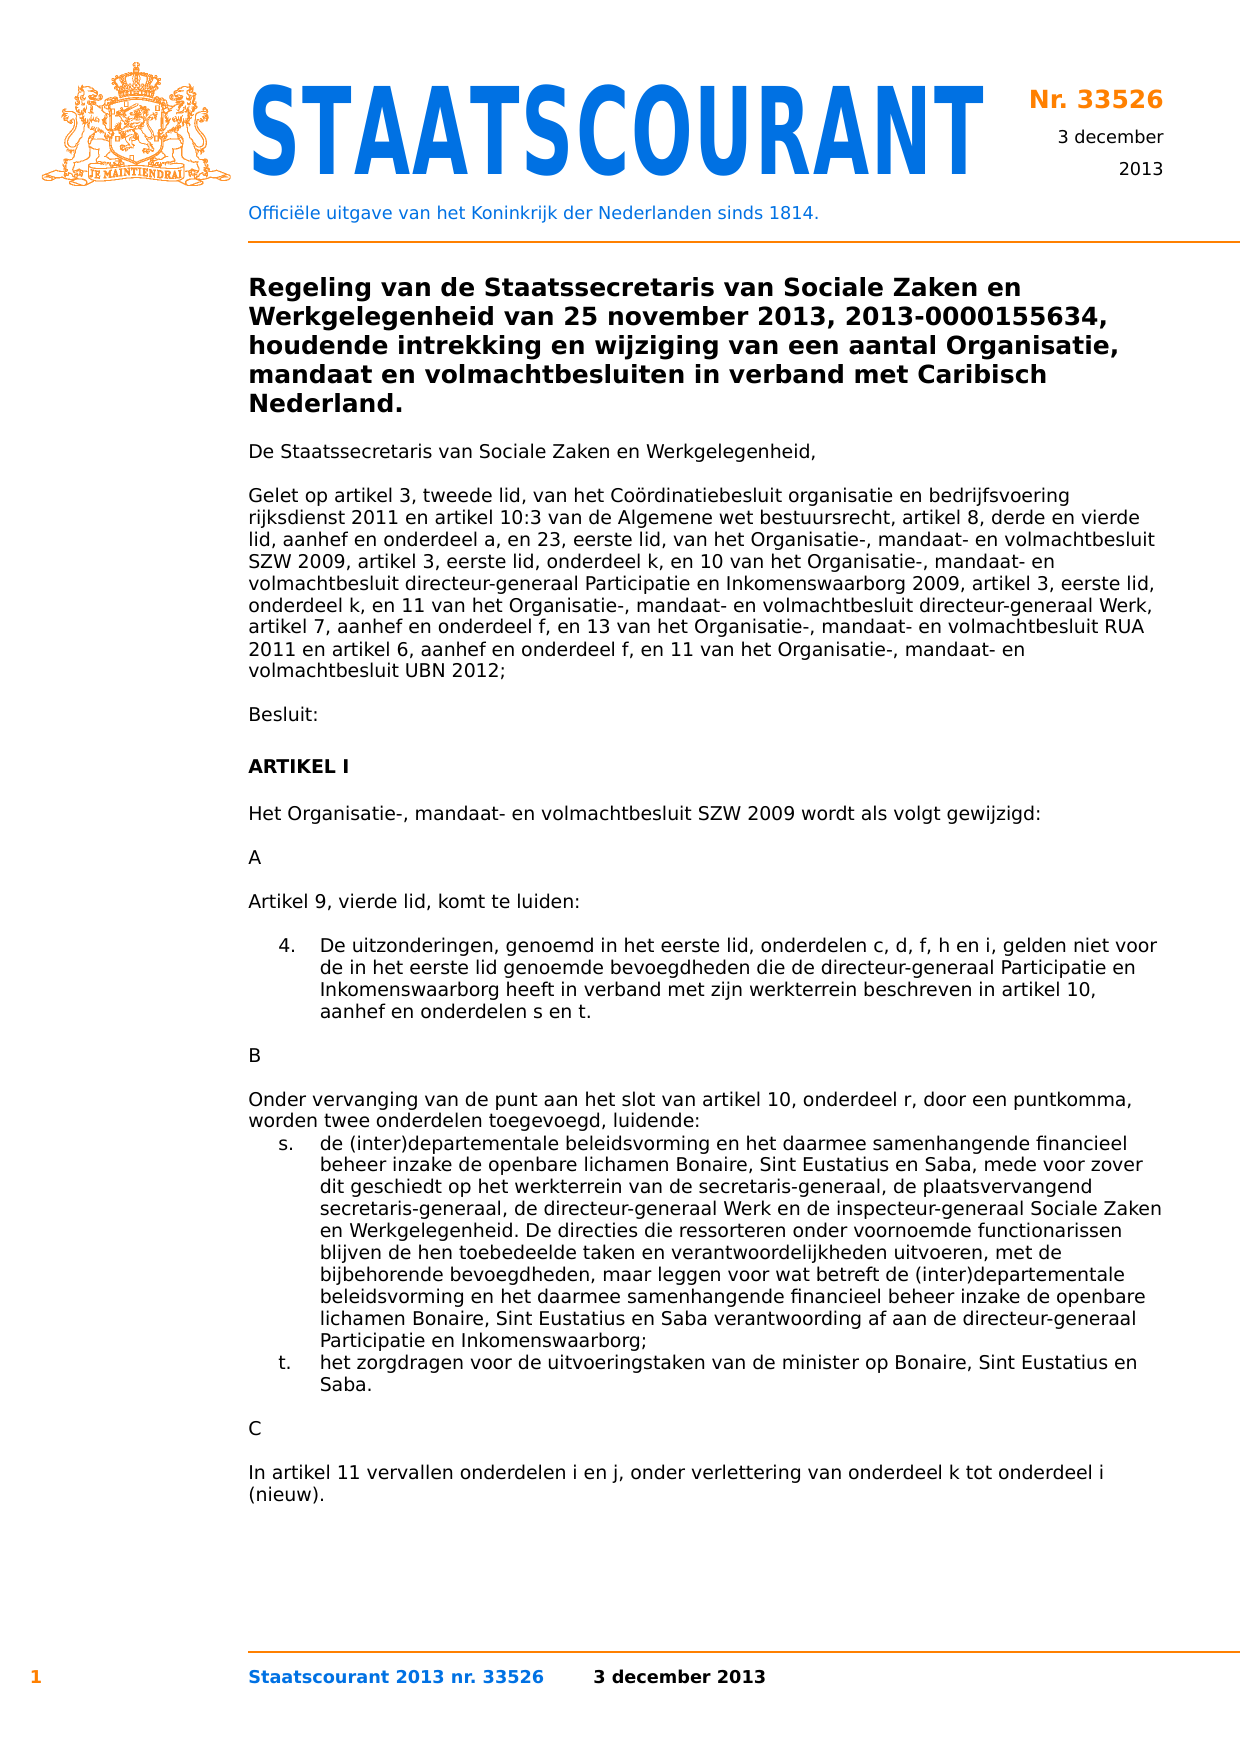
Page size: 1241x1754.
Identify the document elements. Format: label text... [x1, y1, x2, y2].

text B [248, 1044, 1163, 1067]
text A [248, 847, 1163, 869]
table_header [25, 62, 248, 241]
subtitle ARTIKEL I [248, 756, 1163, 778]
text Gelet op artikel 3, tweede lid, van het Coördinatiebesluit organisatie en bedrijfsvoering rijksdienst 2011 en artikel 10:3 van de Algemene wet bestuursrecht, artikel 8, derde en vierde lid, aanhef en onderdeel a, en 23, eerste lid, van het Organisatie-, mandaat- en volmachtbesluit SZW 2009, artikel 3, eerste lid, onderdeel k, en 10 van het Organisatie-, mandaat- en volmachtbesluit directeur-generaal Participatie en Inkomenswaarborg 2009, artikel 3, eerste lid, onderdeel k, en 11 van het Organisatie-, mandaat- en volmachtbesluit directeur-generaal Werk, artikel 7, aanhef en onderdeel f, en 13 van het Organisatie-, mandaat- en volmachtbesluit RUA 2011 en artikel 6, aanhef en onderdeel f, en 11 van het Organisatie-, mandaat- en volmachtbesluit UBN 2012; [248, 484, 1163, 682]
text s. de (inter)departementale beleidsvorming en het daarmee samenhangende financieel beheer inzake de openbare lichamen Bonaire, Sint Eustatius en Saba, mede voor zover dit geschiedt op het werkterrein van de secretaris-generaal, de plaatsvervangend secretaris-generaal, de directeur-generaal Werk en de inspecteur-generaal Sociale Zaken en Werkgelegenheid. De directies die ressorteren onder voornoemde functionarissen blijven de hen toebedeelde taken en verantwoordelijkheden uitvoeren, met de bijbehorende bevoegdheden, maar leggen voor wat betreft de (inter)departementale beleidsvorming en het daarmee samenhangende financieel beheer inzake de openbare lichamen Bonaire, Sint Eustatius en Saba verantwoording af aan de directeur-generaal Participatie en Inkomenswaarborg; [278, 1132, 1163, 1352]
picture [41, 62, 231, 186]
table_header Nr. 33526 [998, 62, 1240, 121]
text De Staatssecretaris van Sociale Zaken en Werkgelegenheid, [248, 441, 1163, 463]
text In artikel 11 vervallen onderdelen i en j, onder verlettering van onderdeel k tot onderdeel i (nieuw). [248, 1462, 1163, 1506]
table_header STAATSCOURANT [248, 62, 998, 203]
table_cell 2013 [998, 153, 1240, 203]
text Besluit: [248, 704, 1163, 726]
text Artikel 9, vierde lid, komt te luiden: [248, 891, 1163, 913]
text t. het zorgdragen voor de uitvoeringstaken van de minister op Bonaire, Sint Eustatius en Saba. [278, 1352, 1163, 1396]
text 4. De uitzonderingen, genoemd in het eerste lid, onderdelen c, d, f, h en i, gelden niet voor de in het eerste lid genoemde bevoegdheden die de directeur-generaal Participatie en Inkomenswaarborg heeft in verband met zijn werkterrein beschreven in artikel 10, aanhef en onderdelen s en t. [278, 935, 1163, 1023]
table_cell Officiële uitgave van het Koninkrijk der Nederlanden sinds 1814. [248, 203, 1240, 241]
table_cell 3 december [998, 121, 1240, 153]
text C [248, 1418, 1163, 1440]
text Onder vervanging van de punt aan het slot van artikel 10, onderdeel r, door een puntkomma, worden twee onderdelen toegevoegd, luidende: [248, 1088, 1163, 1132]
text Het Organisatie-, mandaat- en volmachtbesluit SZW 2009 wordt als volgt gewijzigd: [248, 803, 1163, 825]
subtitle Regeling van de Staatssecretaris van Sociale Zaken en Werkgelegenheid van 25 november 2013, 2013-0000155634, houdende intrekking en wijziging van een aantal Organisatie, mandaat en volmachtbesluiten in verband met Caribisch Nederland. [248, 273, 1163, 419]
